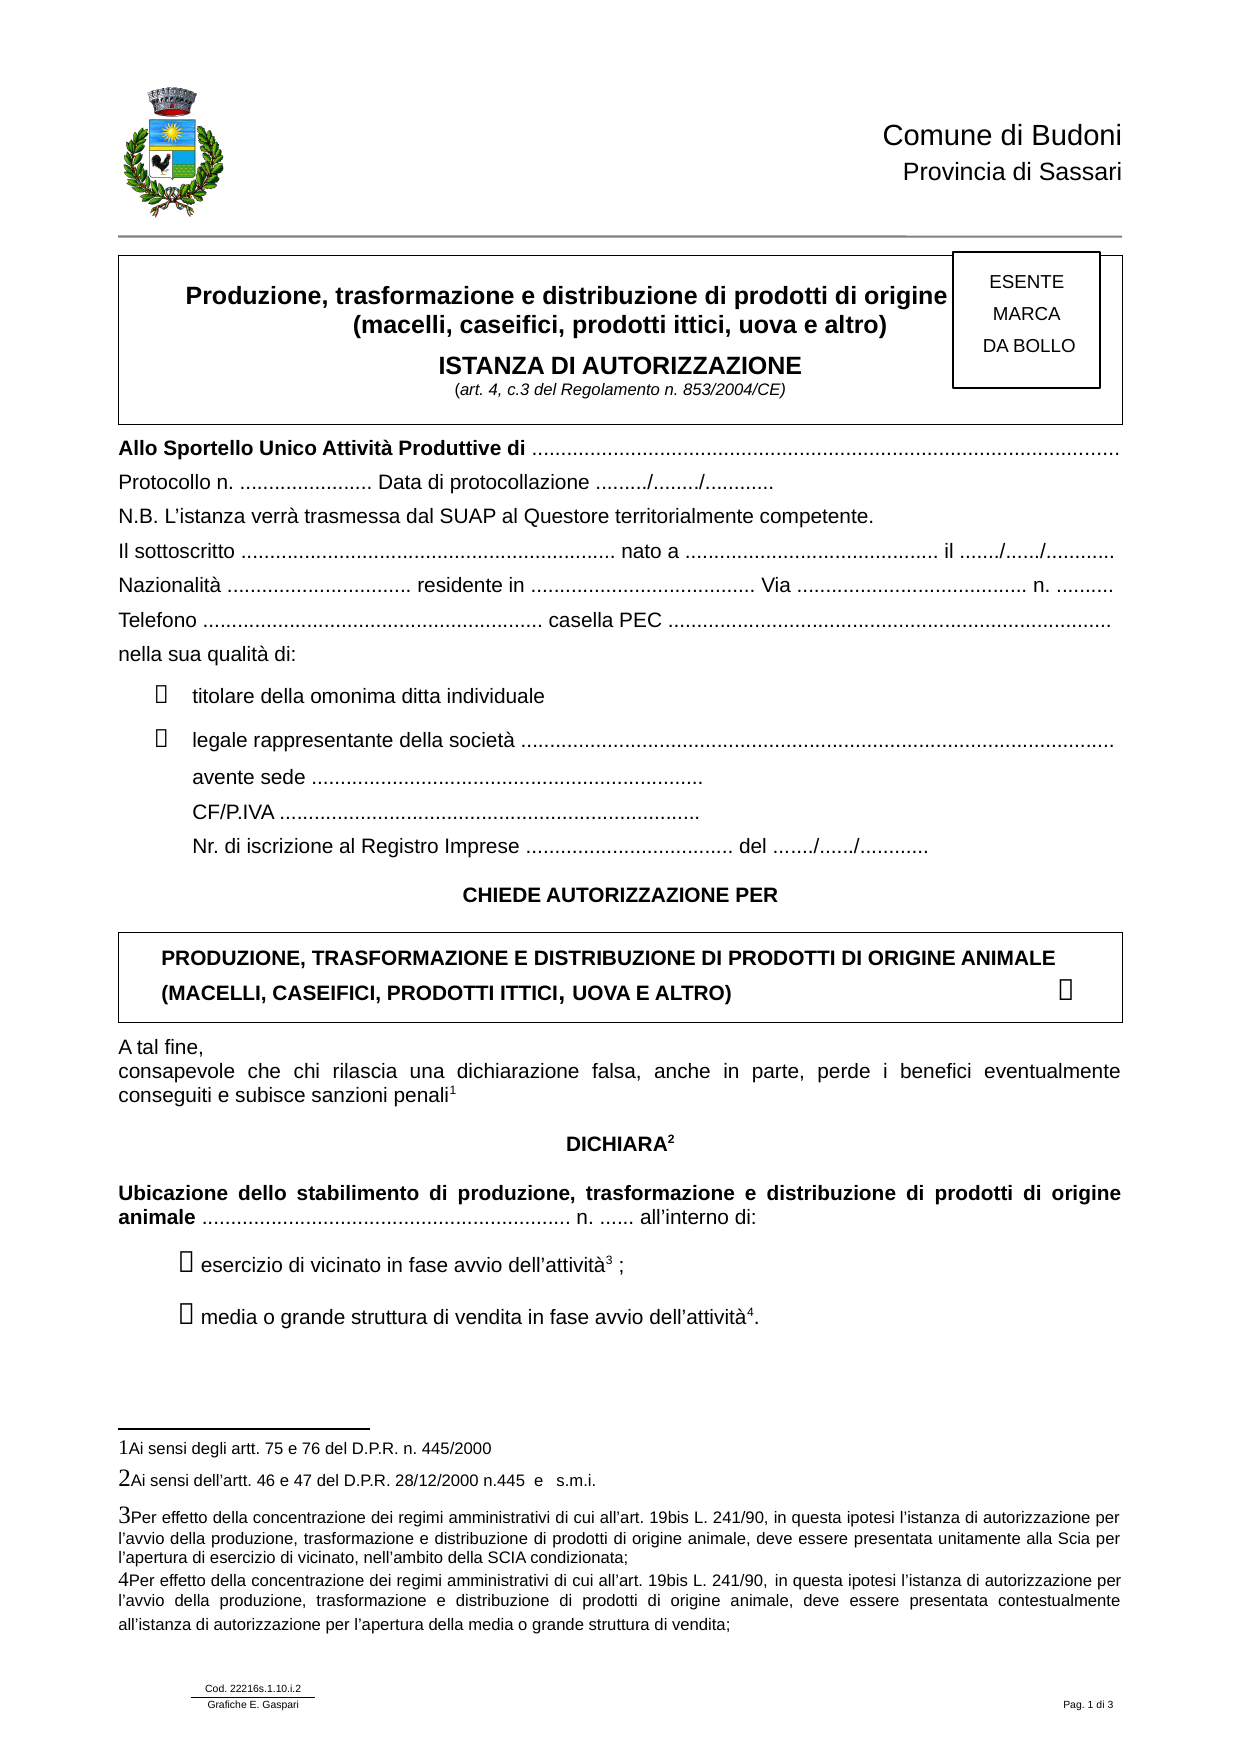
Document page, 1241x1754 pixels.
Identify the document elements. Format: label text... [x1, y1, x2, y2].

text Telefono ........................................................... casella PEC ............................................................................. [118, 607, 1122, 631]
text  esercizio di vicinato in fase avvio dell’attività ; [177, 1241, 1122, 1281]
text CHIEDE AUTORIZZAZIONE PER [118, 883, 1122, 907]
text Nr. di iscrizione al Registro Imprese .................................... del ......./....../............ [192, 834, 1122, 858]
text Protocollo n. ....................... Data di protocollazione ........./......../............ [118, 470, 1122, 494]
text Ai sensi dell’artt. 46 e 47 del D.P.R. 28/12/2000 n.445 e s.m.i. [118, 1463, 1122, 1492]
text  titolare della omonima ditta individuale [153, 676, 1122, 710]
table_header PRODUZIONE, TRASFORMAZIONE E DISTRIBUZIONE DI PRODOTTI DI ORIGINE ANIMALE (MACELLI, CASEIFICI, PRODOTTI ITTICI, UOVA E ALTRO)  [119, 933, 1122, 1022]
text avente sede .................................................................... [192, 765, 1122, 789]
text Provincia di Sassari [224, 157, 1122, 185]
text Il sottoscritto ................................................................. nato a ............................................ il ......./....../............ [118, 539, 1122, 563]
text Nazionalità ................................ residente in ....................................... Via ........................................ n. .......... [118, 573, 1122, 597]
text Comune di Budoni [224, 118, 1122, 152]
text nella sua qualità di: [118, 642, 1122, 666]
text  legale rappresentante della società ....................................................................................................... [153, 721, 1122, 755]
table_header Produzione, trasformazione e distribuzione di prodotti di origine animale (macelli, caseifici, prodotti ittici, uova e altro) ISTANZA DI AUTORIZZAZIONE (art. 4, c.3 del Regolamento n. 853/2004/CE) [119, 256, 1122, 424]
text DICHIARA [157, 1132, 1083, 1156]
text consapevole che chi rilascia una dichiarazione falsa, anche in parte, perde i benefici eventualmente conseguiti e subisce sanzioni penali [118, 1059, 1122, 1107]
text  media o grande struttura di vendita in fase avvio dell’attività. [177, 1293, 1122, 1333]
text Ubicazione dello stabilimento di produzione, trasformazione e distribuzione di prodotti di origine animale ................................................................ n. ...... all’interno di: [118, 1181, 1122, 1229]
text Allo Sportello Unico Attività Produttive di [118, 436, 1122, 459]
text N.B. L’istanza verrà trasmessa dal SUAP al Questore territorialmente competente. [118, 504, 1122, 528]
text A tal fine, [118, 1035, 1122, 1059]
text CF/P.IVA ......................................................................... [192, 799, 1122, 823]
text Ai sensi degli artt. 75 e 76 del D.P.R. n. 445/2000 [118, 1435, 1122, 1459]
text Per effetto della concentrazione dei regimi amministrativi di cui all’art. 19bis L. 241/90, in questa ipotesi l’istanza di autorizzazione per l’avvio della produzione, trasformazione e distribuzione di prodotti di origine animale, deve essere presentata contestualmente all’istanza di autorizzazione per l’apertura della media o grande struttura di vendita; [118, 1567, 1122, 1636]
picture [122, 87, 224, 219]
text Per effetto della concentrazione dei regimi amministrativi di cui all’art. 19bis L. 241/90, in questa ipotesi l’istanza di autorizzazione per l’avvio della produzione, trasformazione e distribuzione di prodotti di origine animale, deve essere presentata unitamente alla Scia per l’apertura di esercizio di vicinato, nell’ambito della SCIA condizionata; [118, 1500, 1122, 1567]
